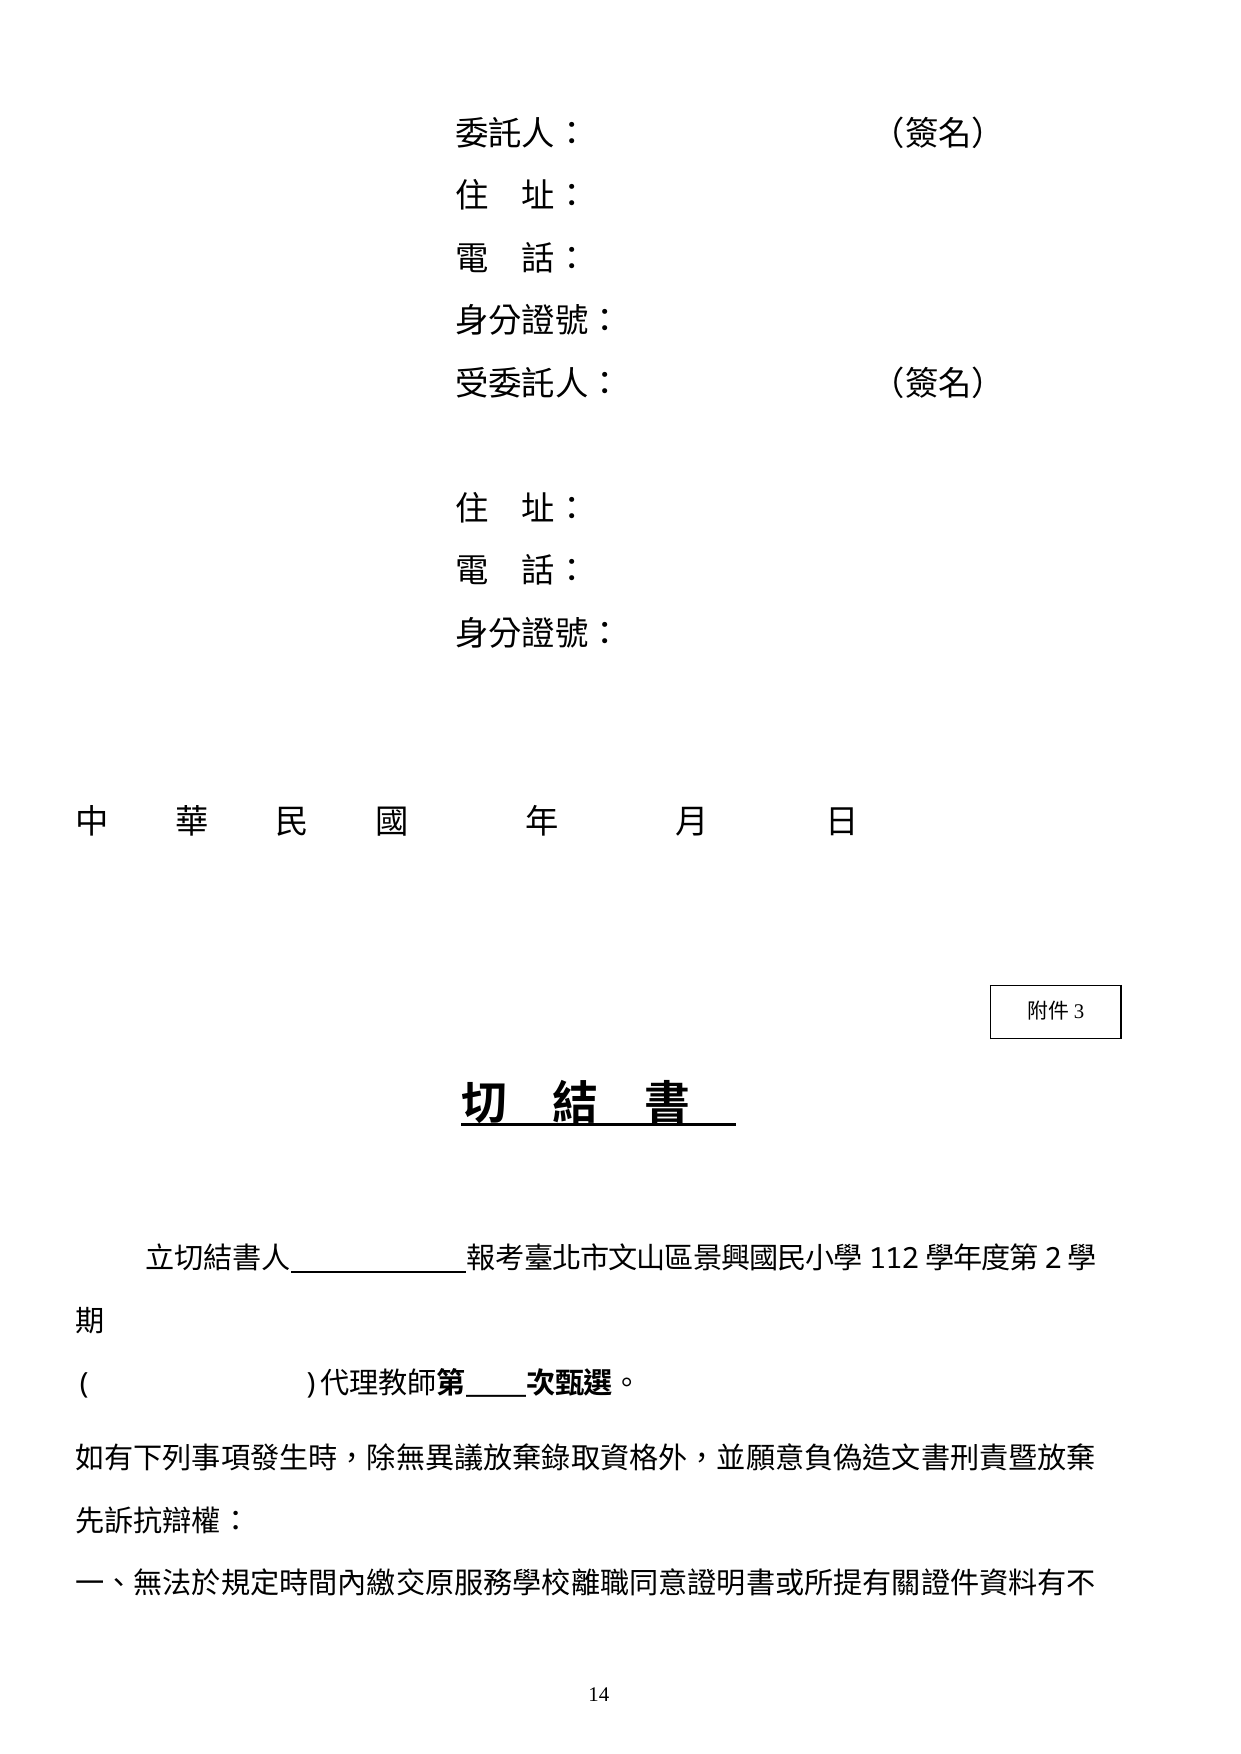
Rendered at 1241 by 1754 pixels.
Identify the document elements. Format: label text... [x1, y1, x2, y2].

text 附件3 [1006, 994, 1105, 1024]
text 電 話： [75, 527, 1122, 589]
text 身分證號： [75, 589, 1122, 652]
text 立切結書人 報考臺北市文山區景興國民小學112學年度第2學期 [75, 1214, 1122, 1339]
text [991, 986, 1120, 1038]
text 受委託人： （簽名） 住 址： [75, 339, 1122, 527]
text 一、無法於規定時間內繳交原服務學校離職同意證明書或所提有關證件資料有不 [75, 1539, 1122, 1602]
text 住 址： [75, 152, 1122, 214]
text 委託人： （簽名） [75, 89, 1122, 152]
text ( )代理教師第____次甄選。 [75, 1339, 1122, 1402]
text 中 華 民 國 年 月 日 [75, 777, 1122, 839]
text 身分證號： [75, 277, 1122, 339]
text 切 結 書 [75, 1027, 1122, 1152]
text 如有下列事項發生時，除無異議放棄錄取資格外，並願意負偽造文書刑責暨放棄先訴抗辯權： [75, 1414, 1122, 1539]
text 電 話： [75, 214, 1122, 277]
